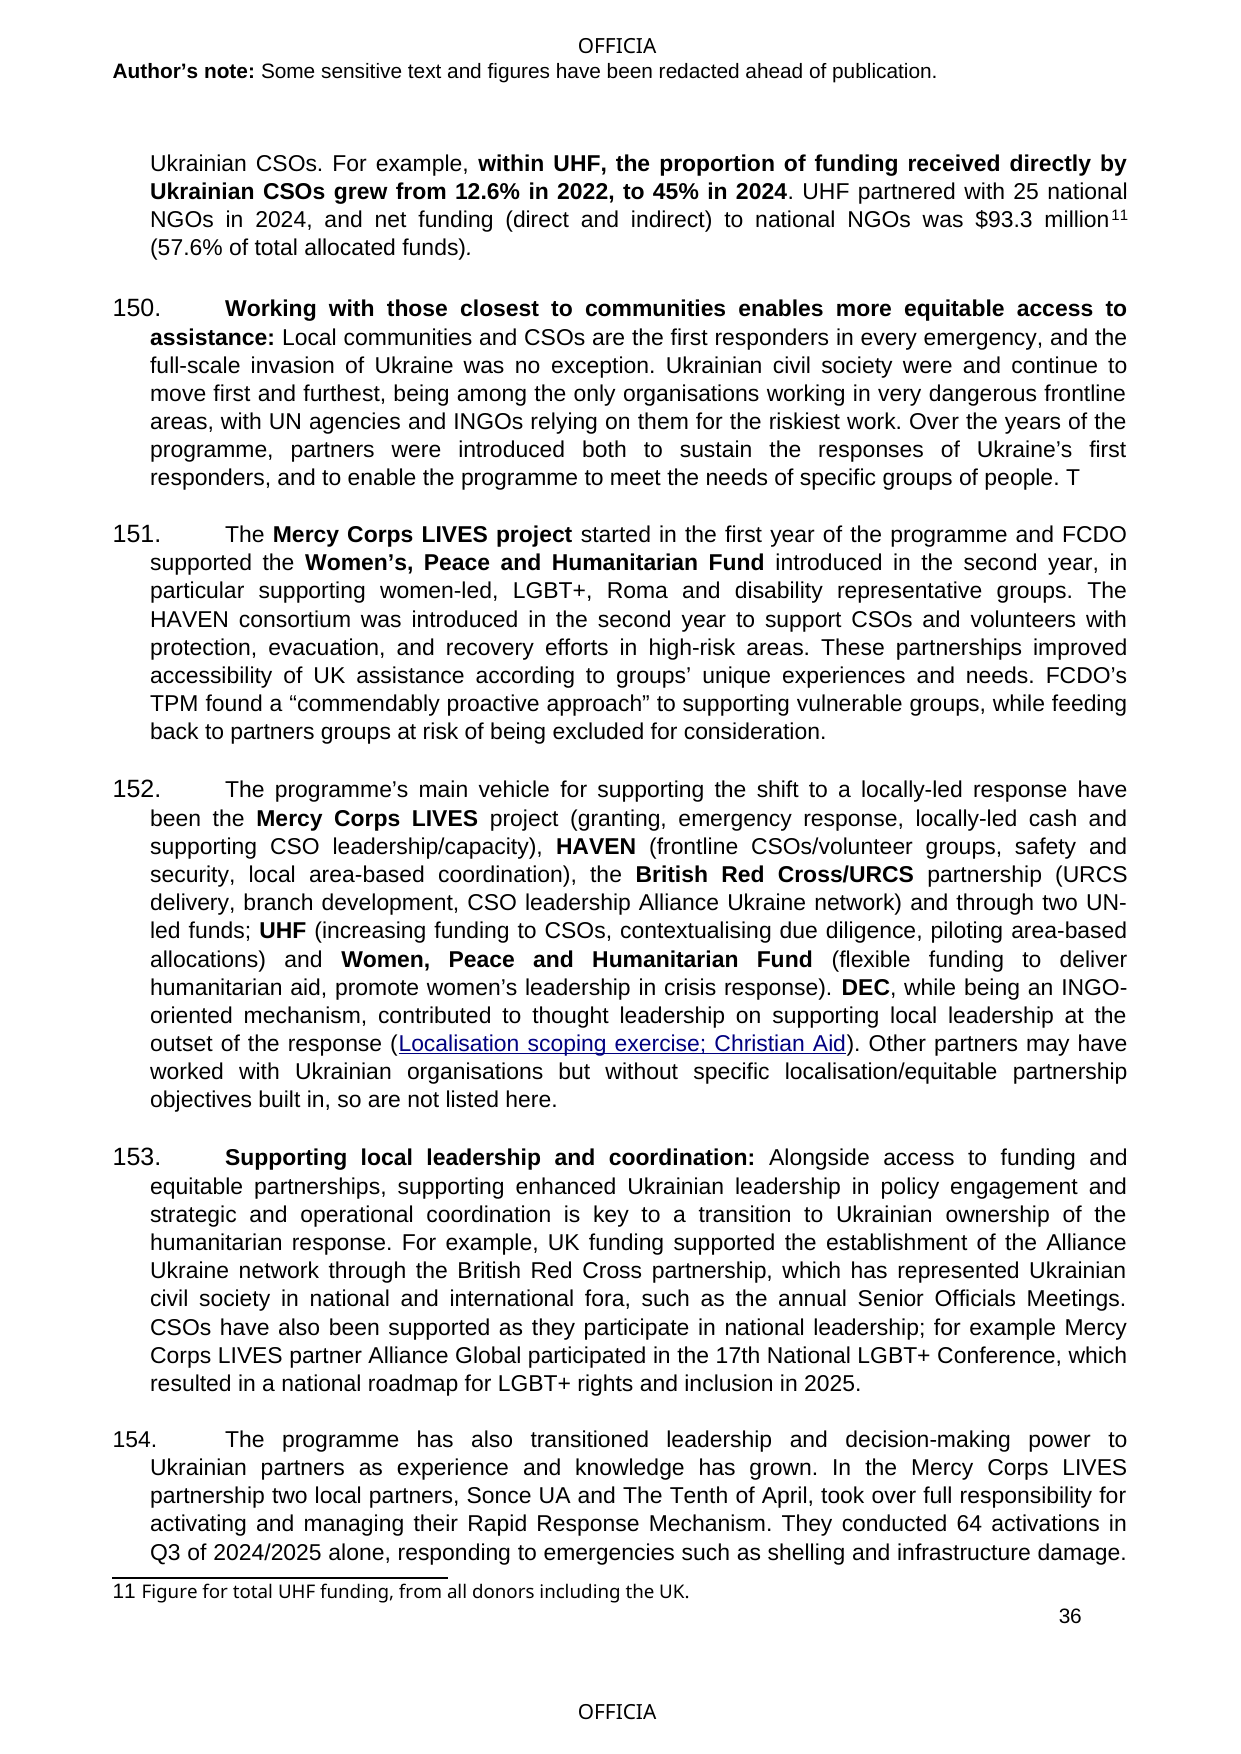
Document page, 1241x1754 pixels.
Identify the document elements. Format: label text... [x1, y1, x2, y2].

list Working with those closest to communities enables more equitable access to assistance: Local communities and CSOs are the first responders in every emergency, and the full-scale invasion of Ukraine was no exception. Ukrainian civil society were and continue to move first and furthest, being among the only organisations working in very dangerous frontline areas, with UN agencies and INGOs relying on them for the riskiest work. Over the years of the programme, partners were introduced both to sustain the responses of Ukraine’s first responders, and to enable the programme to meet the needs of specific groups of people. T [112, 293, 1128, 491]
list Supporting local leadership and coordination: Alongside access to funding and equitable partnerships, supporting enhanced Ukrainian leadership in policy engagement and strategic and operational coordination is key to a transition to Ukrainian ownership of the humanitarian response. For example, UK funding supported the establishment of the Alliance Ukraine network through the British Red Cross partnership, which has represented Ukrainian civil society in national and international fora, such as the annual Senior Officials Meetings. CSOs have also been supported as they participate in national leadership; for example Mercy Corps LIVES partner Alliance Global participated in the 17th National LGBT+ Conference, which resulted in a national roadmap for LGBT+ rights and inclusion in 2025. [112, 1142, 1128, 1396]
list The programme’s main vehicle for supporting the shift to a locally-led response have been the Mercy Corps LIVES project (granting, emergency response, locally-led cash and supporting CSO leadership/capacity), HAVEN (frontline CSOs/volunteer groups, safety and security, local area-based coordination), the British Red Cross/URCS partnership (URCS delivery, branch development, CSO leadership Alliance Ukraine network) and through two UN-led funds; UHF (increasing funding to CSOs, contextualising due diligence, piloting area-based allocations) and Women, Peace and Humanitarian Fund (flexible funding to deliver humanitarian aid, promote women’s leadership in crisis response). DEC, while being an INGO-oriented mechanism, contributed to thought leadership on supporting local leadership at the outset of the response (Localisation scoping exercise; Christian Aid). Other partners may have worked with Ukrainian organisations but without specific localisation/equitable partnership objectives built in, so are not listed here. [112, 774, 1128, 1112]
list The Mercy Corps LIVES project started in the first year of the programme and FCDO supported the Women’s, Peace and Humanitarian Fund introduced in the second year, in particular supporting women-led, LGBT+, Roma and disability representative groups. The HAVEN consortium was introduced in the second year to support CSOs and volunteers with protection, evacuation, and recovery efforts in high-risk areas. These partnerships improved accessibility of UK assistance according to groups’ unique experiences and needs. FCDO’s TPM found a “commendably proactive approach” to supporting vulnerable groups, while feeding back to partners groups at risk of being excluded for consideration. [112, 519, 1128, 744]
list Figure for total UHF funding, from all donors including the UK. [112, 1578, 1128, 1604]
list Ukrainian CSOs. For example, within UHF, the proportion of funding received directly by Ukrainian CSOs grew from 12.6% in 2022, to 45% in 2024. UHF partnered with 25 national NGOs in 2024, and net funding (direct and indirect) to national NGOs was $93.3 million (57.6% of total allocated funds). [112, 150, 1128, 261]
list The programme has also transitioned leadership and decision-making power to Ukrainian partners as experience and knowledge has grown. In the Mercy Corps LIVES partnership two local partners, Sonce UA and The Tenth of April, took over full responsibility for activating and managing their Rapid Response Mechanism. They conducted 64 activations in Q3 of 2024/2025 alone, responding to emergencies such as shelling and infrastructure damage. [112, 1426, 1128, 1565]
